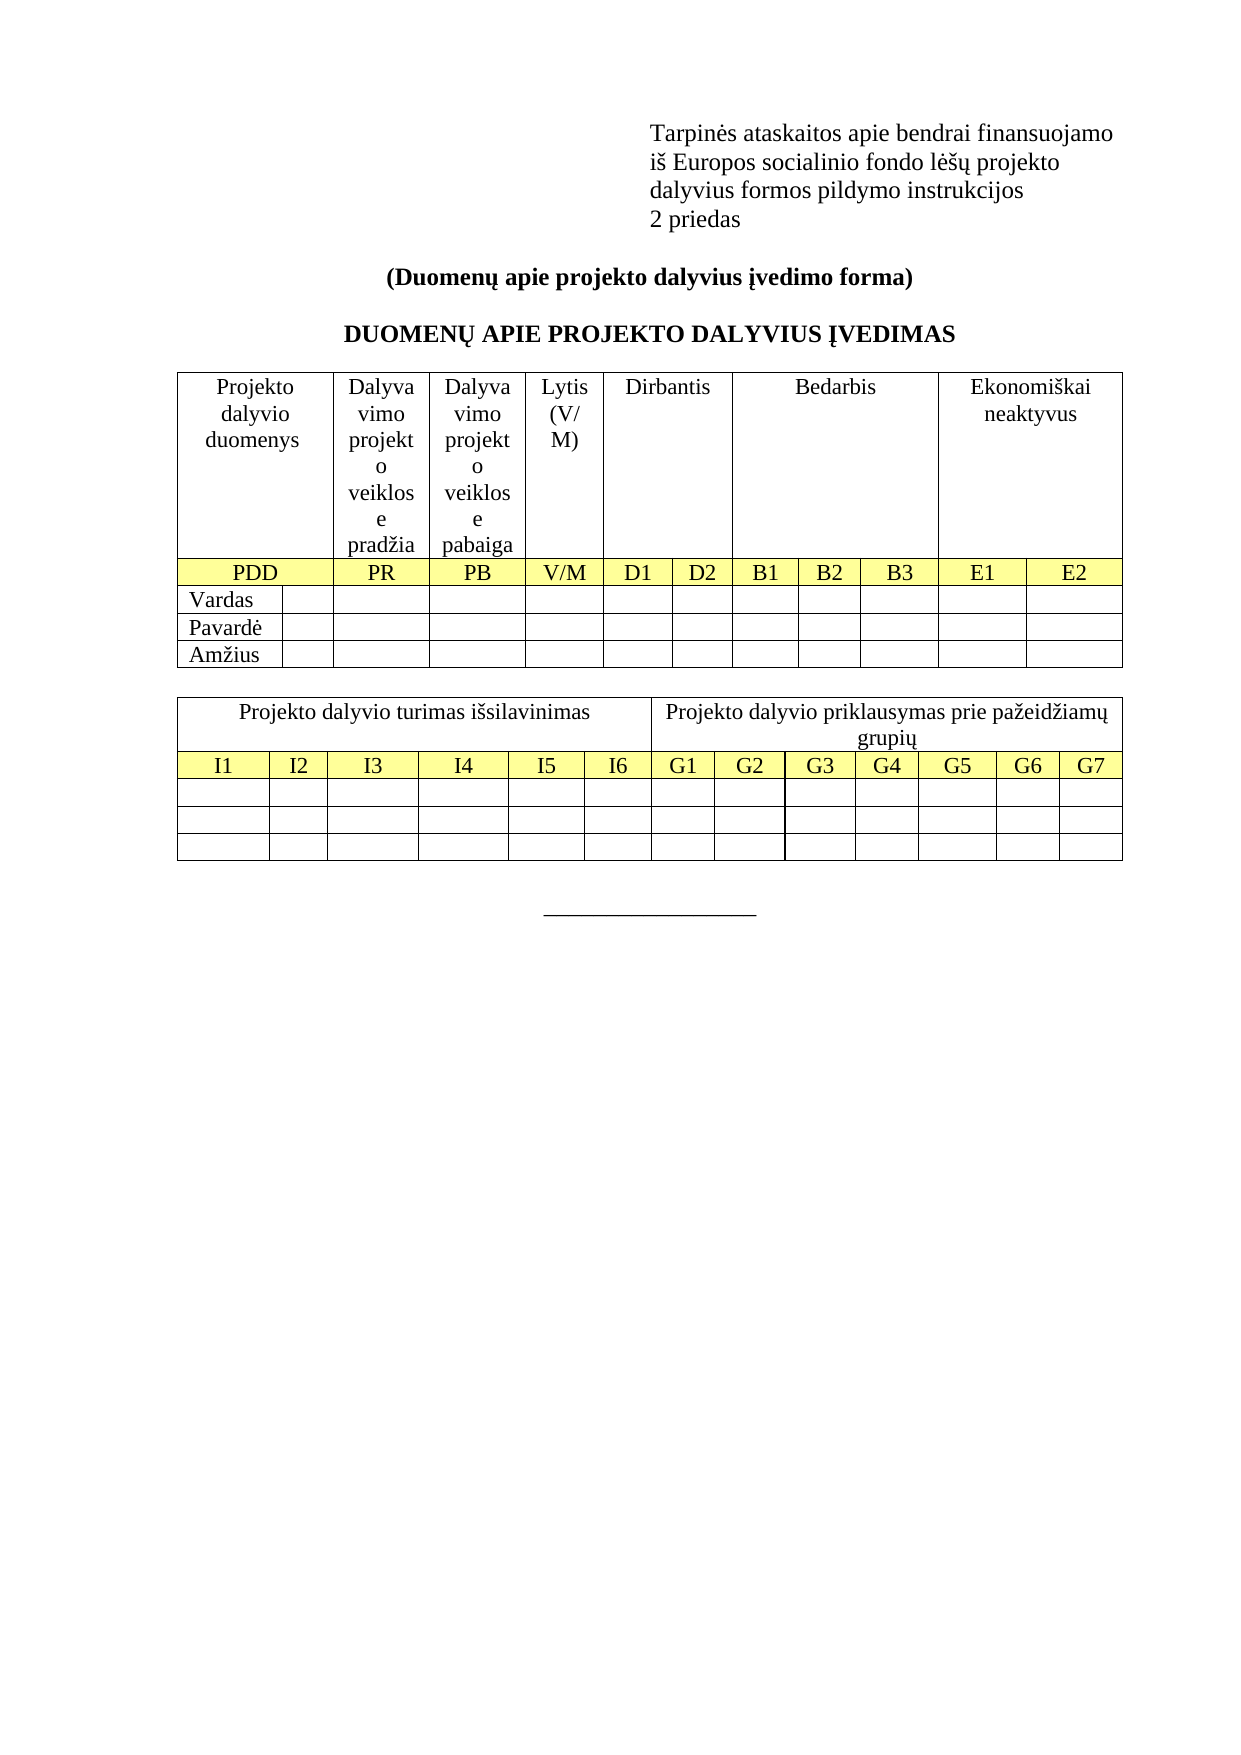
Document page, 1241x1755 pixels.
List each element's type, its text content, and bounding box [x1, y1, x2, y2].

table_cell [799, 641, 860, 667]
table_cell [733, 614, 798, 640]
table_cell [526, 586, 603, 612]
table_cell G3 [786, 752, 855, 778]
table_cell [939, 586, 1026, 612]
table_cell [861, 641, 938, 667]
table_cell [799, 586, 860, 612]
table_cell [585, 779, 651, 806]
table_cell I5 [509, 752, 584, 778]
table_cell [939, 641, 1026, 667]
table_cell [178, 807, 269, 833]
table_cell I4 [419, 752, 508, 778]
table_cell G2 [715, 752, 784, 778]
table_cell Vardas [178, 586, 282, 612]
table_cell [733, 641, 798, 667]
table_cell [673, 614, 732, 640]
table_header Dirbantis [604, 373, 732, 558]
table_cell [270, 779, 327, 806]
text iš Europos socialinio fondo lėšų projekto [649, 147, 1122, 176]
table_cell [283, 586, 333, 612]
table_cell [673, 586, 732, 612]
table_cell [270, 807, 327, 833]
table_cell I2 [270, 752, 327, 778]
table_cell [585, 834, 651, 860]
table_header Ekonomiškai neaktyvus [939, 373, 1122, 558]
text 2 priedas [649, 204, 1122, 233]
table_cell [1027, 614, 1122, 640]
table_cell I1 [178, 752, 269, 778]
table_cell B1 [733, 559, 798, 585]
table_header Projekto dalyvio priklausymas prie pažeidžiamų grupių [652, 698, 1122, 751]
table_cell PDD [178, 559, 333, 585]
table_cell [799, 614, 860, 640]
table_cell E2 [1027, 559, 1122, 585]
table_cell [334, 614, 429, 640]
table_cell I6 [585, 752, 651, 778]
table_header Bedarbis [733, 373, 938, 558]
table_cell Pavardė [178, 614, 282, 640]
table_cell [334, 641, 429, 667]
table_cell D1 [604, 559, 672, 585]
table_header Projekto dalyvio duomenys [178, 373, 333, 558]
table_cell [419, 779, 508, 806]
table_cell [673, 641, 732, 667]
table_cell [1027, 586, 1122, 612]
table_cell [1027, 641, 1122, 667]
table_cell [856, 834, 918, 860]
table_cell [997, 834, 1059, 860]
table_cell B3 [861, 559, 938, 585]
table_cell [919, 779, 996, 806]
table_cell I3 [328, 752, 418, 778]
table_cell [328, 834, 418, 860]
table_cell [997, 807, 1059, 833]
table_cell [715, 807, 784, 833]
table_cell [283, 641, 333, 667]
table_header Dalyvavimo projekto veiklose pradžia [334, 373, 429, 558]
table_cell PR [334, 559, 429, 585]
table_cell [509, 807, 584, 833]
table_cell [652, 834, 714, 860]
table_cell [419, 807, 508, 833]
table_cell [283, 614, 333, 640]
table_cell [509, 834, 584, 860]
table_cell D2 [673, 559, 732, 585]
table_cell G5 [919, 752, 996, 778]
table_cell [1060, 779, 1122, 806]
table_cell Amžius [178, 641, 282, 667]
table_cell [430, 586, 525, 612]
table_cell [270, 834, 327, 860]
table_cell [526, 614, 603, 640]
table_cell [1060, 807, 1122, 833]
table_cell B2 [799, 559, 860, 585]
table_header Dalyvavimo projekto veiklose pabaiga [430, 373, 525, 558]
table_cell [585, 807, 651, 833]
table_cell [526, 641, 603, 667]
table_cell [430, 614, 525, 640]
table_cell [652, 807, 714, 833]
table_header Projekto dalyvio turimas išsilavinimas [178, 698, 651, 751]
table_cell [178, 834, 269, 860]
table_cell [715, 834, 784, 860]
table_cell [509, 779, 584, 806]
table_cell G1 [652, 752, 714, 778]
table_cell [856, 807, 918, 833]
table_cell [328, 779, 418, 806]
table_cell [1060, 834, 1122, 860]
text Tarpinės ataskaitos apie bendrai finansuojamo [649, 118, 1122, 147]
text _________________ [177, 890, 1122, 919]
table_cell [919, 834, 996, 860]
table_cell [997, 779, 1059, 806]
table_cell [715, 779, 784, 806]
table_cell [178, 779, 269, 806]
table_cell [919, 807, 996, 833]
text dalyvius formos pildymo instrukcijos [649, 176, 1122, 204]
table_cell [861, 614, 938, 640]
table_cell [334, 586, 429, 612]
table_cell [786, 779, 855, 806]
table_cell G6 [997, 752, 1059, 778]
table_cell [604, 641, 672, 667]
table_cell [604, 586, 672, 612]
table_cell [861, 586, 938, 612]
table_cell [939, 614, 1026, 640]
table_cell [419, 834, 508, 860]
table_cell [604, 614, 672, 640]
table_cell [786, 807, 855, 833]
table_header Lytis (V/M) [526, 373, 603, 558]
table_cell V/M [526, 559, 603, 585]
table_cell G4 [856, 752, 918, 778]
table_cell [786, 834, 855, 860]
table_cell [652, 779, 714, 806]
text DUOMENŲ APIE PROJEKTO DALYVIUS ĮVEDIMAS [177, 319, 1122, 348]
table_cell [733, 586, 798, 612]
table_cell PB [430, 559, 525, 585]
table_cell [328, 807, 418, 833]
text (Duomenų apie projekto dalyvius įvedimo forma) [177, 262, 1122, 291]
table_cell G7 [1060, 752, 1122, 778]
table_cell [430, 641, 525, 667]
table_cell [856, 779, 918, 806]
table_cell E1 [939, 559, 1026, 585]
